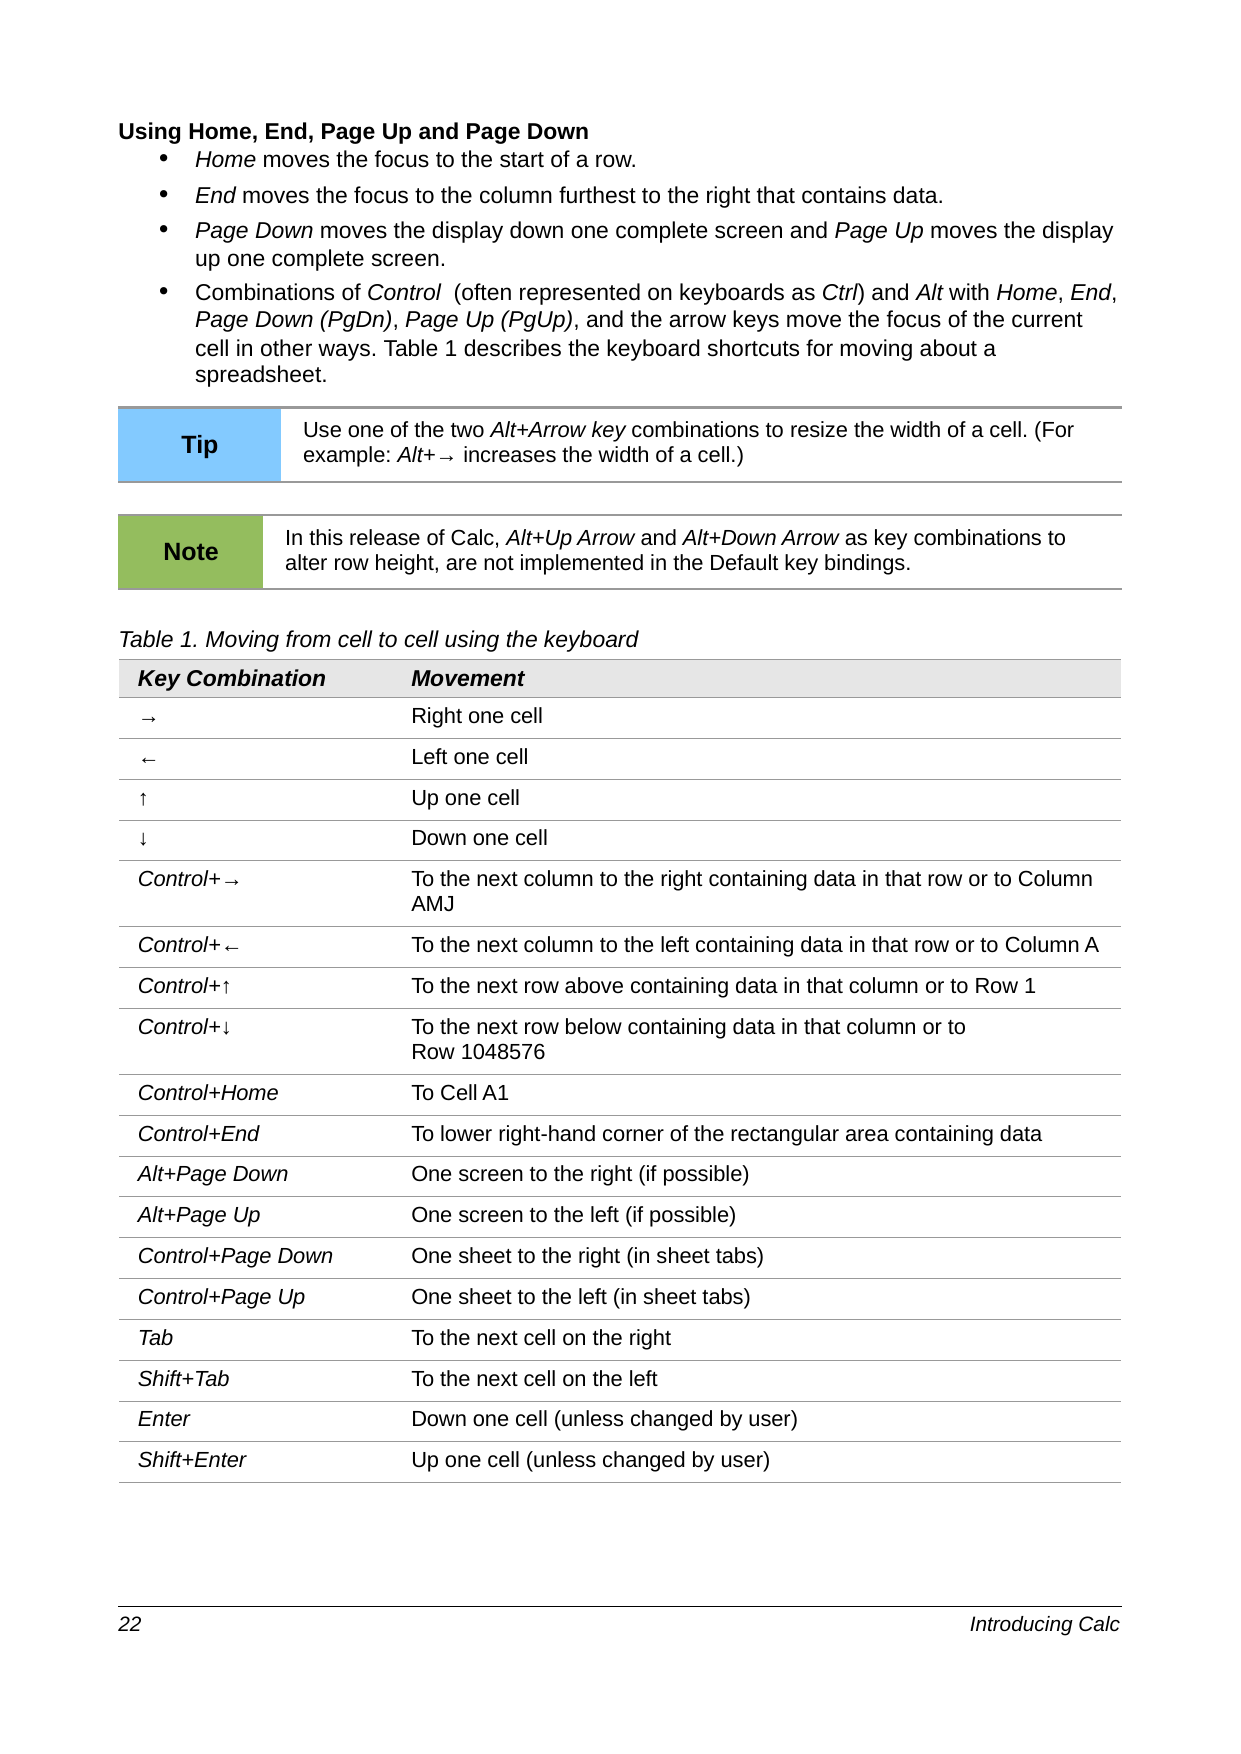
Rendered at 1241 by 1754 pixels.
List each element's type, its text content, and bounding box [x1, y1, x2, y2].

table_cell To the next column to the right containing data in that row or to Column AMJ [393, 861, 1121, 926]
table_header Key Combination [119, 660, 393, 697]
table_cell Shift+Enter [119, 1442, 393, 1482]
table_cell Up one cell (unless changed by user) [393, 1442, 1121, 1482]
table_cell One screen to the left (if possible) [393, 1197, 1121, 1237]
table_header Tip [118, 409, 281, 481]
table_cell Right one cell [393, 698, 1121, 738]
table_cell Shift+Tab [119, 1361, 393, 1401]
list Home moves the focus to the start of a row. [156, 144, 1122, 174]
table_cell ← [119, 739, 393, 779]
text Table 1. Moving from cell to cell using the keyboard [118, 626, 1122, 653]
table_cell Control+↓ [119, 1009, 393, 1074]
table_cell ↑ [119, 780, 393, 819]
table_cell To the next cell on the left [393, 1361, 1121, 1401]
table_cell Control+← [119, 927, 393, 967]
table_cell Control+Page Down [119, 1238, 393, 1278]
table_cell ↓ [119, 821, 393, 860]
table_header Movement [393, 660, 1121, 697]
table_cell Down one cell [393, 821, 1121, 860]
table_cell Down one cell (unless changed by user) [393, 1402, 1121, 1441]
list Combinations of Control (often represented on keyboards as Ctrl) and Alt with Home, End, Page Down (PgDn), Page Up (PgUp), and the arrow keys move the focus of the current cell in other ways. Table 1 describes the keyboard shortcuts for moving about a spreadsheet. [156, 277, 1122, 388]
table_header Use one of the two Alt+Arrow key combinations to resize the width of a cell. (For example: Alt+→ increases the width of a cell.) [281, 409, 1122, 481]
table_cell Tab [119, 1320, 393, 1360]
table_cell To the next row below containing data in that column or to Row 1048576 [393, 1009, 1121, 1074]
table_header Note [118, 516, 263, 588]
table_cell Control+Home [119, 1075, 393, 1115]
table_cell One sheet to the right (in sheet tabs) [393, 1238, 1121, 1278]
table_header In this release of Calc, Alt+Up Arrow and Alt+Down Arrow as key combinations to alter row height, are not implemented in the Default key bindings. [264, 516, 1122, 588]
list Page Down moves the display down one complete screen and Page Up moves the display up one complete screen. [156, 215, 1122, 271]
table_cell → [119, 698, 393, 738]
table_cell Up one cell [393, 780, 1121, 819]
table_cell Alt+Page Up [119, 1197, 393, 1237]
table_cell Enter [119, 1402, 393, 1441]
list End moves the focus to the column furthest to the right that contains data. [156, 180, 1122, 209]
table_cell Control+→ [119, 861, 393, 926]
table_cell To the next column to the left containing data in that row or to Column A [393, 927, 1121, 967]
text Using Home, End, Page Up and Page Down [118, 118, 1122, 144]
table_cell One screen to the right (if possible) [393, 1157, 1121, 1196]
table_cell Control+End [119, 1116, 393, 1156]
table_cell To the next cell on the right [393, 1320, 1121, 1360]
table_cell To lower right-hand corner of the rectangular area containing data [393, 1116, 1121, 1156]
table_cell One sheet to the left (in sheet tabs) [393, 1279, 1121, 1319]
table_cell Alt+Page Down [119, 1157, 393, 1196]
table_cell Control+Page Up [119, 1279, 393, 1319]
table_cell Left one cell [393, 739, 1121, 779]
table_cell To Cell A1 [393, 1075, 1121, 1115]
table_cell Control+↑ [119, 968, 393, 1008]
table_cell To the next row above containing data in that column or to Row 1 [393, 968, 1121, 1008]
